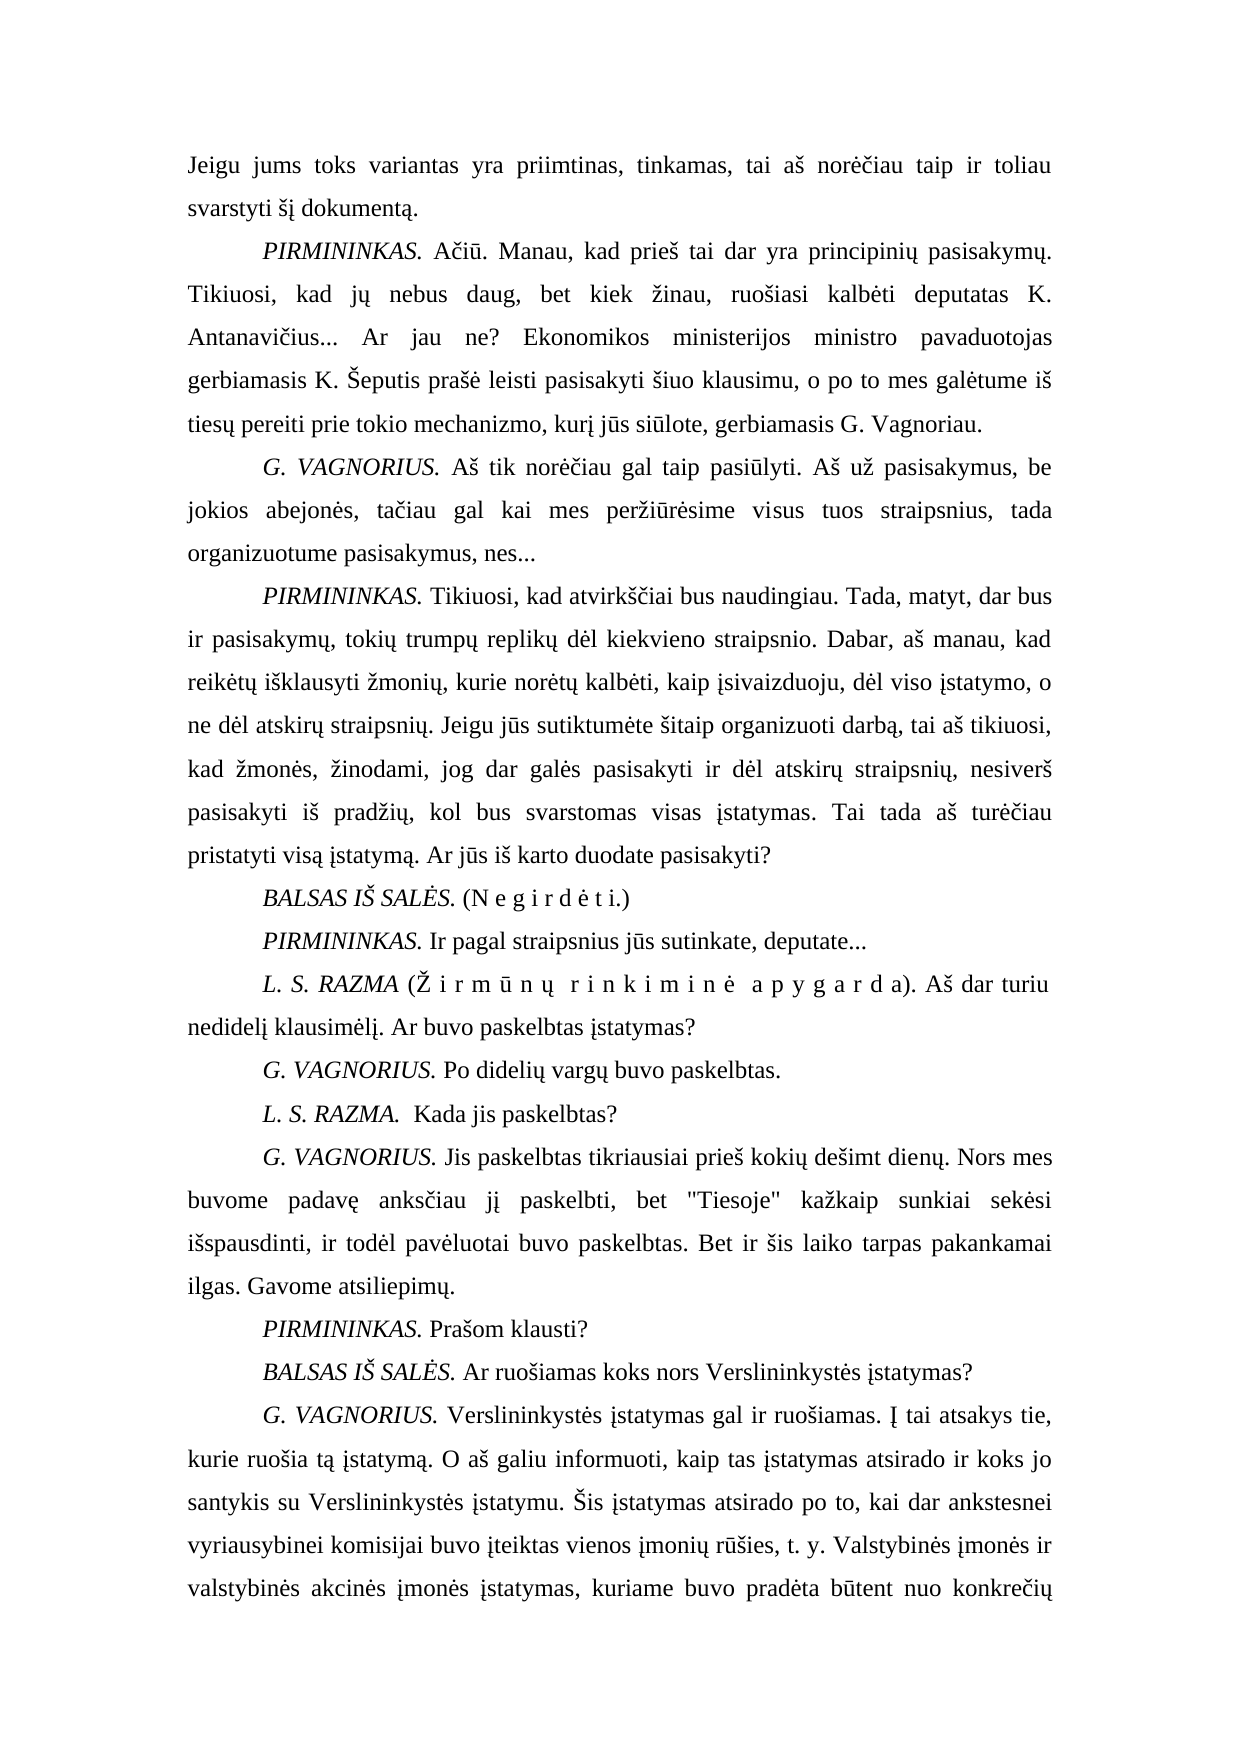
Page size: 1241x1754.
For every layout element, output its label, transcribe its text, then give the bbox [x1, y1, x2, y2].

text G. Vagnorius. Po didelių vargų buvo paskelbtas. [187, 1056, 1053, 1084]
text Pirmininkas. Tikiuosi, kad atvirkščiai bus naudingiau. Tada, matyt, dar bus ir pasisakymų, tokių trumpų replikų dėl kiekvieno straipsnio. Dabar, aš manau, kad reikėtų išklausyti žmonių, kurie norėtų kalbėti, kaip įsivaizduoju, dėl viso įstatymo, o ne dėl at­skirų straipsnių. Jeigu jūs sutiktumėte šitaip organizuoti darbą, tai aš tikiuosi, kad žmonės, žinodami, jog dar galės pasisakyti ir dėl atskirų straipsnių, nesiverš pasisakyti iš pradžių, kol bus svarstomas visas įstatymas. Tai tada aš turėčiau pristatyti visą įstatymą. Ar jūs iš karto duodate pasisakyti? [187, 581, 1053, 869]
text L. S. Razma (Ž i r m ū n ų r i n k i m i n ė a p y g a r d a). Aš dar turiu nedidelį klausimėlį. Ar buvo paskelbtas įstatymas? [187, 969, 1053, 1041]
text Balsas iš salės. Ar ruošiamas koks nors Verslininkystės įsta­tymas? [187, 1357, 1053, 1386]
text G. Vagnorius. Jis paskelbtas tikriausiai prieš kokių dešimt die­nų. Nors mes buvome padavę anksčiau jį paskelbti, bet "Tiesoje" kažkaip sunkiai sekėsi išspausdinti, ir todėl pavėluotai buvo paskelbtas. Bet ir šis laiko tarpas pakankamai ilgas. Gavome atsi­liepimų. [187, 1142, 1053, 1300]
text Balsas iš salės. (N e g i r d ė t i.) [187, 883, 1053, 912]
text G. Vagnorius. Aš tik norėčiau gal taip pasiūlyti. Aš už pasisakymus, be jokios abejonės, tačiau gal kai mes peržiūrėsime vi­sus tuos straipsnius, tada organizuotume pasisakymus, nes... [187, 452, 1053, 567]
text Pirmininkas. Prašom klausti? [187, 1314, 1053, 1343]
text Pirmininkas. Ir pagal straipsnius jūs sutinkate, deputate... [187, 926, 1053, 955]
text L. S. Razma. Kada jis paskelbtas? [187, 1099, 1053, 1127]
text Pirmininkas. Ačiū. Manau, kad prieš tai dar yra principinių pasisakymų. Tikiuosi, kad jų nebus daug, bet kiek žinau, ruošiasi kalbėti deputatas K. Antanavičius... Ar jau ne? Ekono­mikos ministerijos ministro pavaduotojas gerbiamasis K. Šeputis prašė leisti pasisakyti šiuo klausimu, o po to mes galėtume iš tiesų pereiti prie tokio mechanizmo, kurį jūs siūlote, gerbiamasis G. Vagnoriau. [187, 236, 1053, 437]
text Jeigu jums toks variantas yra priimtinas, tinkamas, tai aš norėčiau taip ir toliau svarstyti šį dokumentą. [187, 150, 1053, 222]
text G. Vagnorius. Verslininkystės įstatymas gal ir ruošiamas. Į tai atsakys tie, kurie ruošia tą įstatymą. O aš galiu informuoti, kaip tas įstatymas atsirado ir koks jo santykis su Verslininkystės įs­tatymu. Šis įstatymas atsirado po to, kai dar ankstesnei vyriau­sybinei komisijai buvo įteiktas vienos įmonių rūšies, t. y. Valstybinės įmonės ir valstybinės akcinės įmonės įstatymas, kuriame bu­vo pradėta būtent nuo konkrečių [187, 1401, 1053, 1602]
